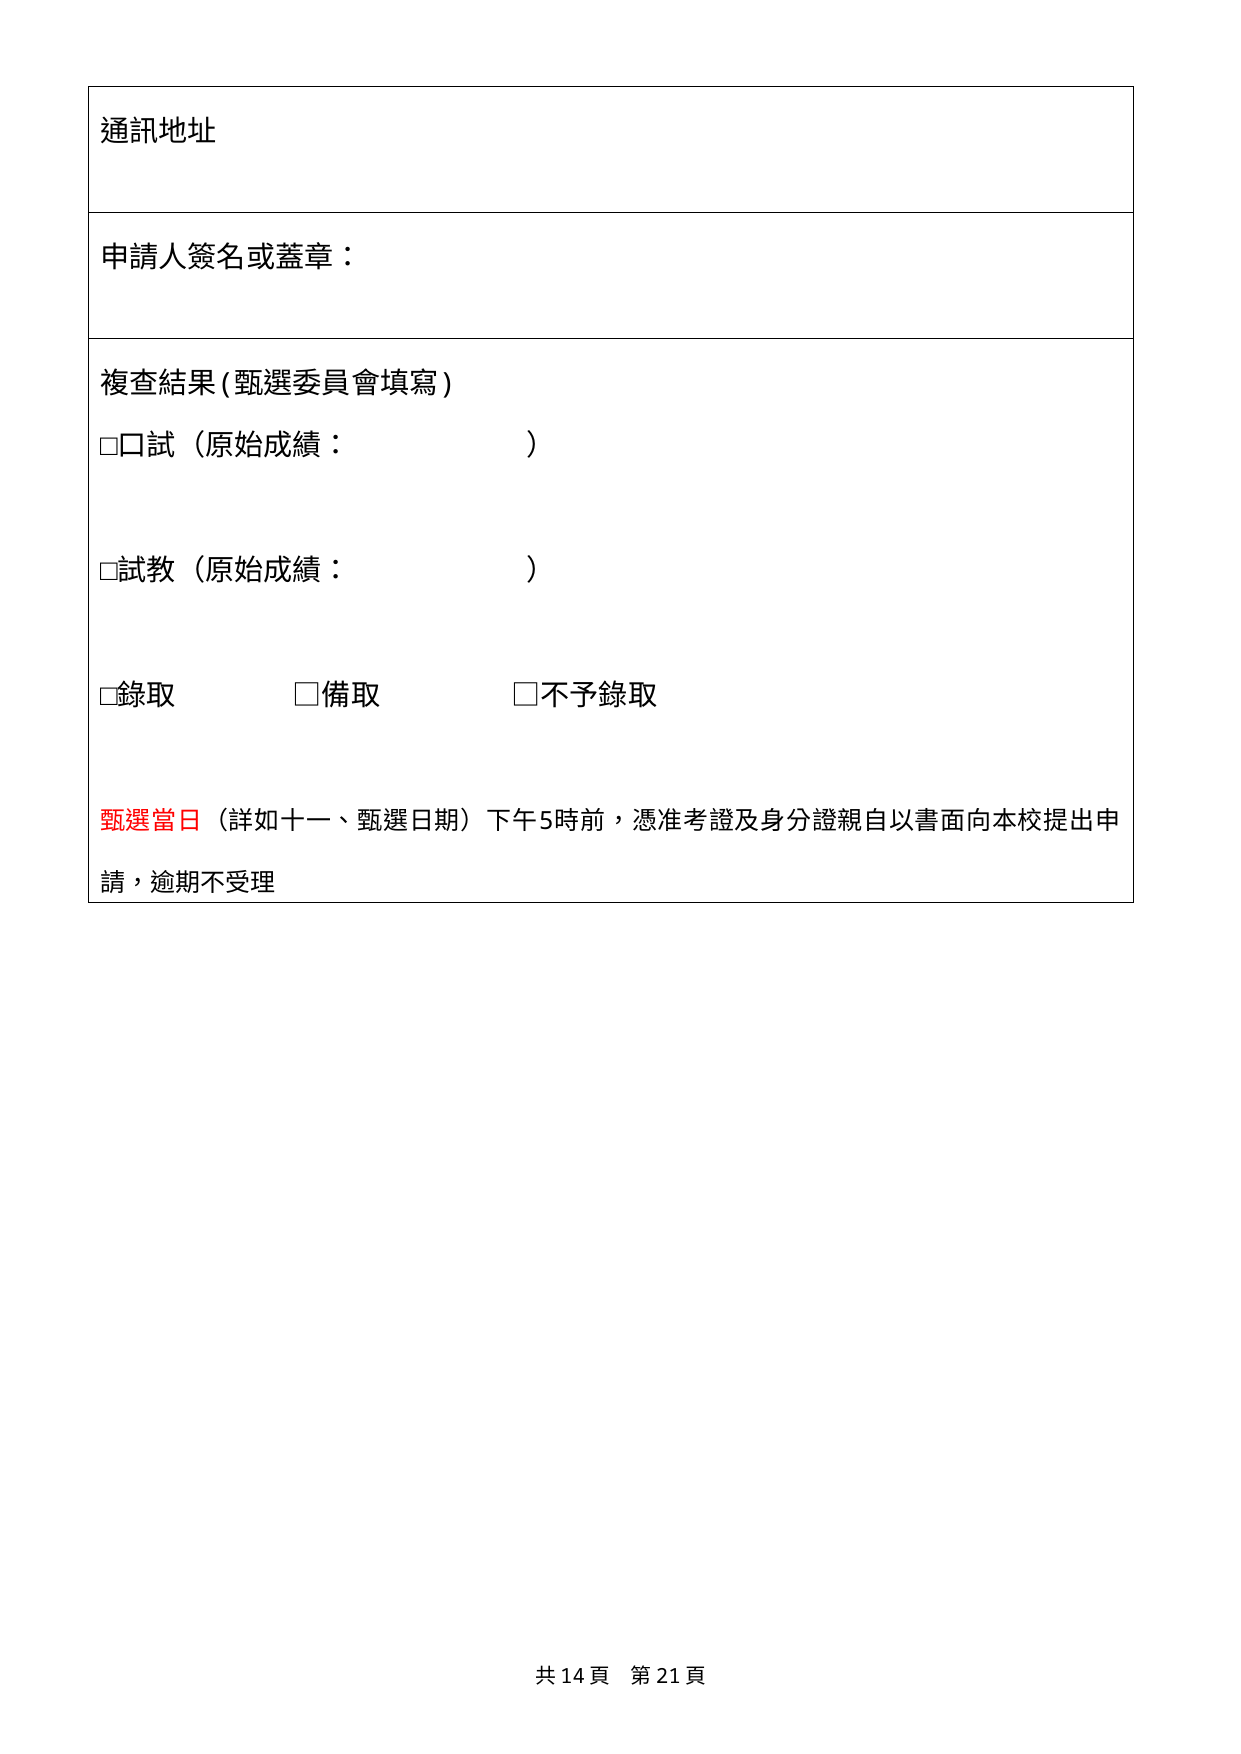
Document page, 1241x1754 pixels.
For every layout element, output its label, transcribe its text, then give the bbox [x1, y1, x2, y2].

table_cell 申請人簽名或蓋章： [89, 213, 1133, 338]
table_cell 複查結果(甄選委員會填寫) □口試（原始成績： ） □試教（原始成績： ） □錄取 □備取 □不予錄取 甄選當日（詳如十一、甄選日期）下午5時前，憑准考證及身分證親自以書面向本校提出申請，逾期不受理 [89, 339, 1133, 902]
table_cell 通訊地址 [89, 87, 1133, 212]
